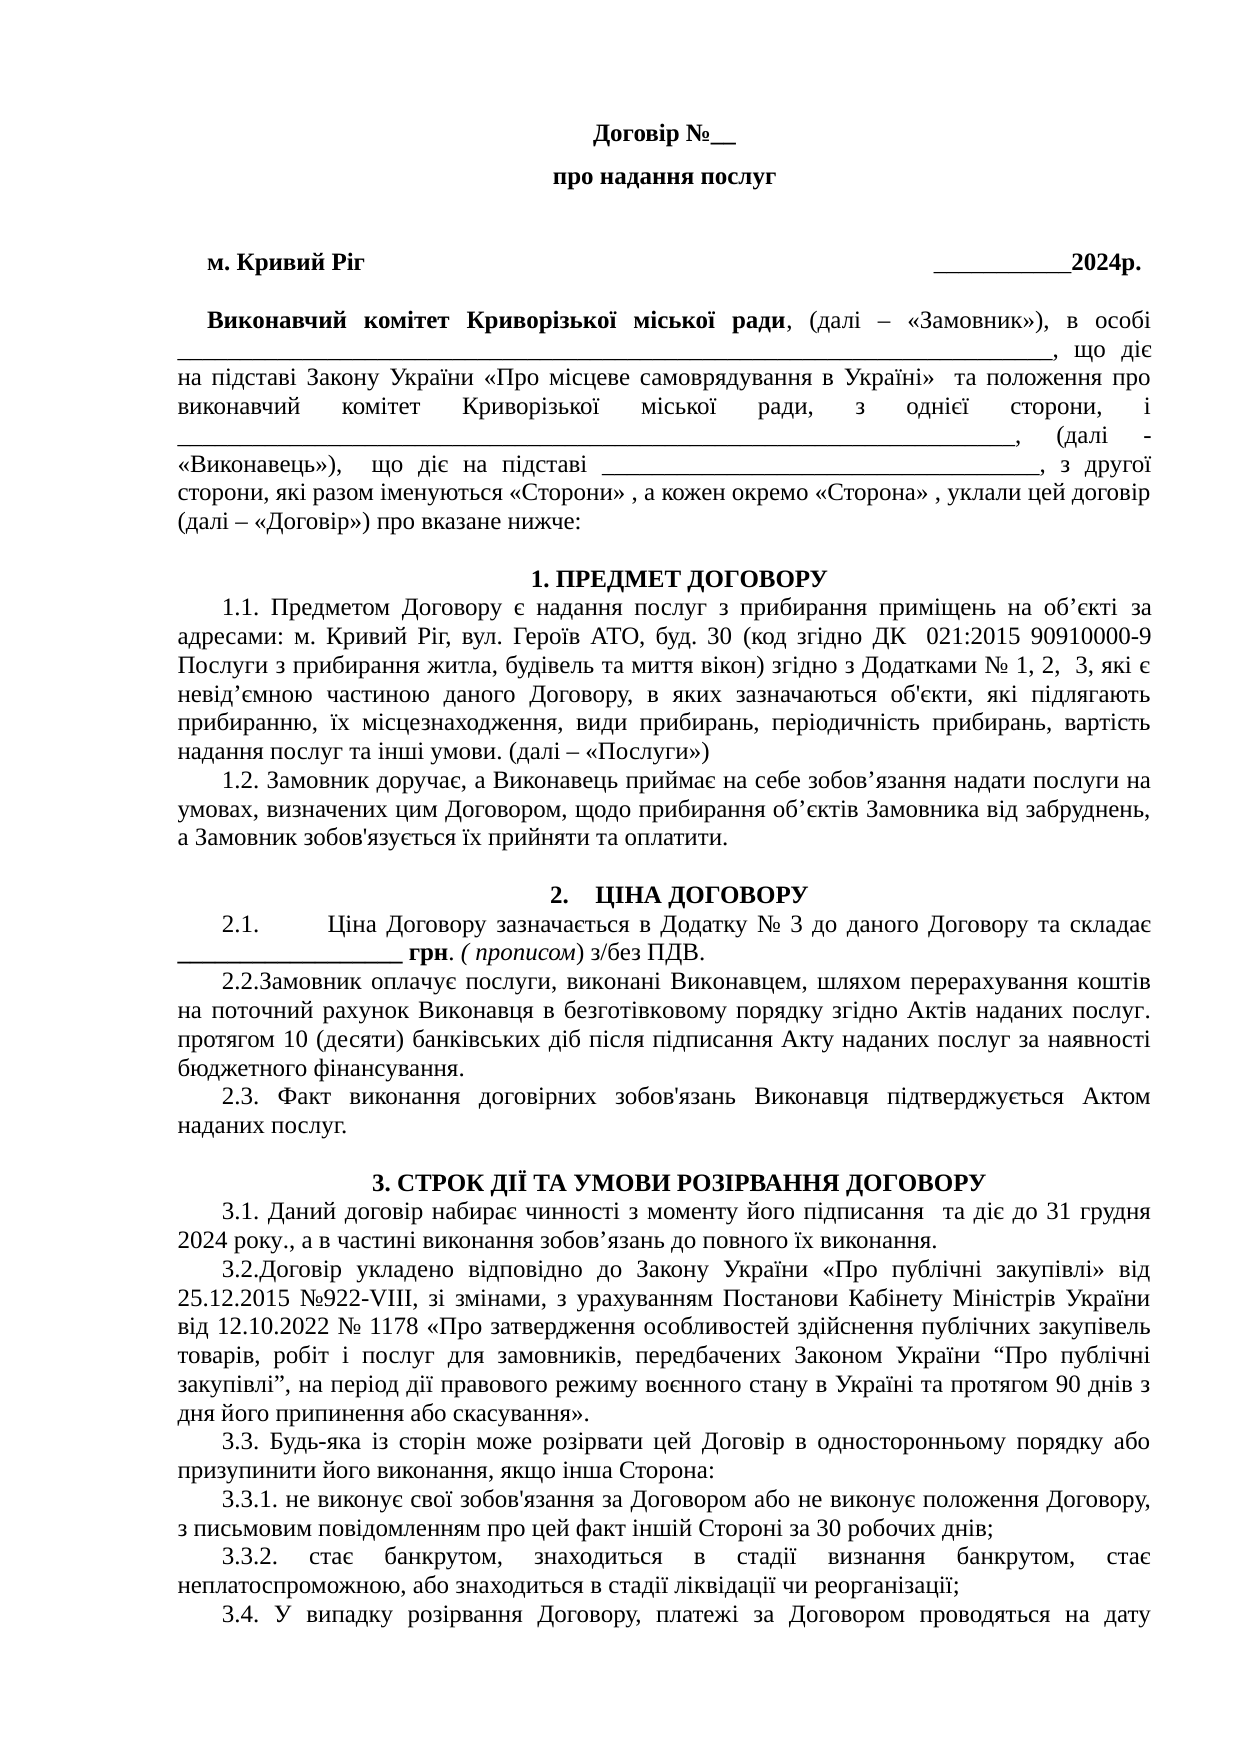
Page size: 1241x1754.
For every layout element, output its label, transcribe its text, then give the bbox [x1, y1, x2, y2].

text 2.3. Факт виконання договірних зобов'язань Виконавця підтверджується Актом наданих послуг. [177, 1081, 1152, 1139]
text 2.1. Ціна Договору зазначається в Додатку № 3 до даного Договору та складає __________________ грн. ( прописом) з/без ПДВ. [177, 909, 1152, 966]
text 3.3. Будь-яка із сторін може розірвати цей Договір в односторонньому порядку або призупинити його виконання, якщо інша Сторона: [177, 1426, 1152, 1484]
text 3.4. У випадку розірвання Договору, платежі за Договором проводяться на дату [177, 1599, 1152, 1628]
text 3.3.1. не виконує свої зобов'язання за Договором або не виконує положення Договору, з письмовим повідомленням про цей факт іншій Стороні за 30 робочих днів; [177, 1484, 1152, 1541]
text Договір №__ [177, 118, 1152, 147]
text 2. ЦІНА ДОГОВОРУ [177, 880, 1152, 909]
text 3. СТРОК ДІЇ ТА УМОВИ РОЗІРВАННЯ ДОГОВОРУ [177, 1168, 1152, 1196]
text 1. ПРЕДМЕТ ДОГОВОРУ [177, 564, 1152, 592]
text 1.1. Предметом Договору є надання послуг з прибирання приміщень на об’єкті за адресами: м. Кривий Ріг, вул. Героїв АТО, буд. 30 (код згідно ДК 021:2015 90910000-9 Послуги з прибирання житла, будівель та миття вікон) згідно з Додатками № 1, 2, 3, які є невід’ємною частиною даного Договору, в яких зазначаються об'єкти, які підлягають прибиранню, їх місцезнаходження, види прибирань, періодичність прибирань, вартість надання послуг та інші умови. (далі – «Послуги») [177, 592, 1152, 765]
text Виконавчий комітет Криворізької міської ради, (далі – «Замовник»), в ocoбi ______________________________________________________________________, що діє на підставі Закону України «Про місцеве самоврядування в Україні» та положення про виконавчий комітет Криворізької міської ради, з однієї сторони, і ___________________________________________________________________, (далі - «Виконавець»), що діє на підставі ___________________________________, з другої сторони, які разом іменуються «Сторони» , а кожен окремо «Сторона» , уклали цей договір (далі – «Договір») про вказане нижче: [177, 305, 1152, 535]
text 3.3.2. стає банкрутом, знаходиться в стадії визнання банкрутом, стає неплатоспроможною, або знаходиться в стадії ліквідації чи реорганізації; [177, 1541, 1152, 1599]
text 3.1. Даний договір набирає чинності з моменту його підписання та діє до 31 грудня 2024 року., а в частині виконання зобов’язань до повного їх виконання. [177, 1196, 1152, 1254]
text 3.2.Договір укладено відповідно до Закону України «Про публічні закупівлі» від 25.12.2015 №922-VIII, зі змінами, з урахуванням Постанови Кабінету Міністрів України від 12.10.2022 № 1178 «Про затвердження особливостей здійснення публічних закупівель товарів, робіт і послуг для замовників, передбачених Законом України “Про публічні закупівлі”, на період дії правового режиму воєнного стану в Україні та протягом 90 днів з дня його припинення або скасування». [177, 1254, 1152, 1426]
text 2.2.Замовник оплачує послуги, виконані Виконавцем, шляхом перерахування коштів на поточний рахунок Виконавця в безготівковому порядку згідно Актів наданих послуг. протягом 10 (десяти) банківських діб після підписання Акту наданих послуг за наявності бюджетного фінансування. [177, 966, 1152, 1081]
text 1.2. Замовник доручає, а Виконавець приймає на себе зобов’язання надати послуги на умовах, визначених цим Договором, щодо прибирання об’єктів Замовника від забруднень, а Замовник зобов'язується їх прийняти та оплатити. [177, 765, 1152, 851]
text м. Кривий Ріг ___________2024р. [177, 247, 1152, 276]
text про надання послуг [177, 161, 1152, 190]
